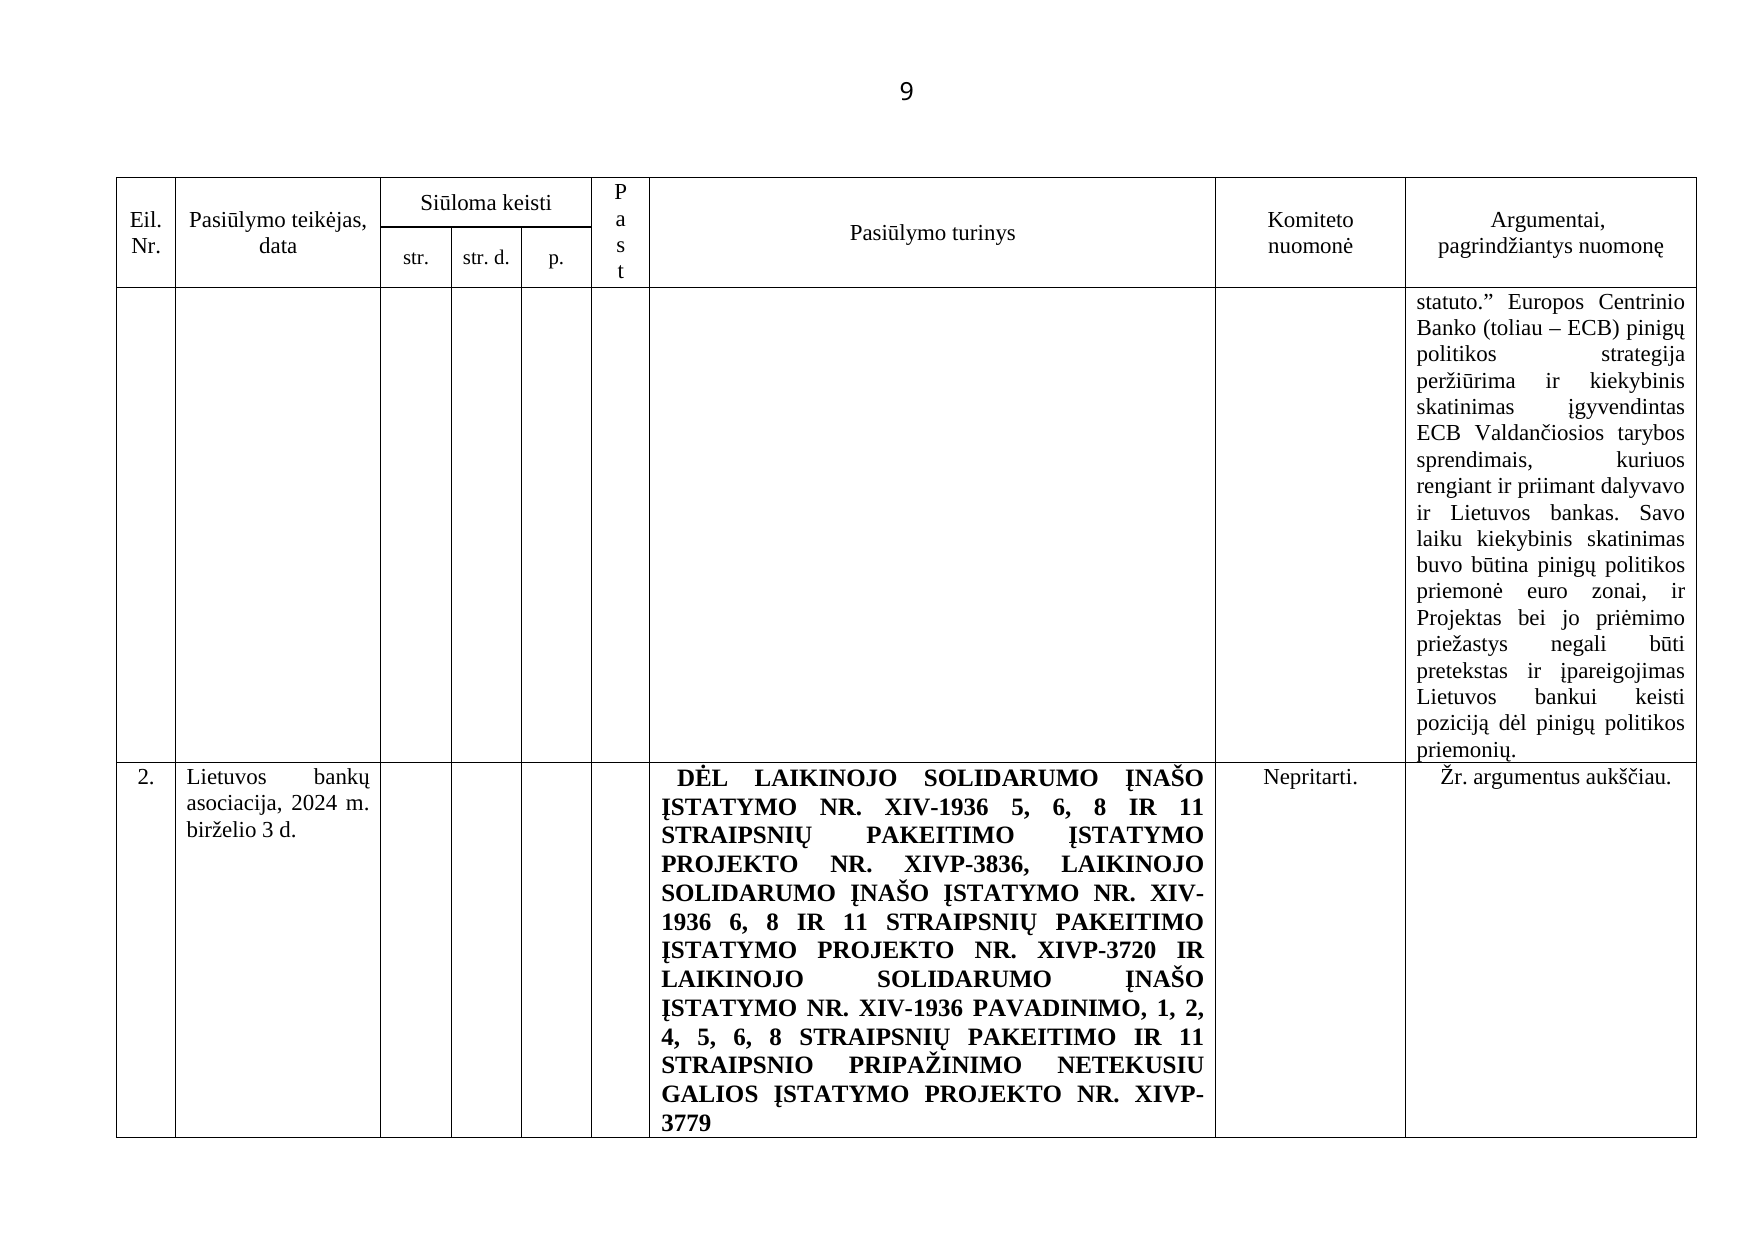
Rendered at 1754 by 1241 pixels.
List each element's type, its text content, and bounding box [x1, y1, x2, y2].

table_cell Nepritarti. [1216, 763, 1405, 1137]
table_cell p. [522, 228, 591, 287]
table_header Argumentai, pagrindžiantys nuomonę [1406, 178, 1696, 287]
table_cell Žr. argumentus aukščiau. [1406, 763, 1696, 1137]
table_header Pasiūlymo turinys [650, 178, 1215, 287]
table_header Eil. Nr. [117, 178, 175, 287]
table_header Komiteto nuomonė [1216, 178, 1405, 287]
table_cell statuto.” Europos Centrinio Banko (toliau – ECB) pinigų politikos strategija peržiūrima ir kiekybinis skatinimas įgyvendintas ECB Valdančiosios tarybos sprendimais, kuriuos rengiant ir priimant dalyvavo ir Lietuvos bankas. Savo laiku kiekybinis skatinimas buvo būtina pinigų politikos priemonė euro zonai, ir Projektas bei jo priėmimo priežastys negali būti pretekstas ir įpareigojimas Lietuvos bankui keisti poziciją dėl pinigų politikos priemonių. [1406, 288, 1696, 762]
table_cell [452, 288, 521, 762]
table_cell [650, 288, 1215, 762]
table_cell DĖL LAIKINOJO SOLIDARUMO ĮNAŠO ĮSTATYMO NR. XIV-1936 5, 6, 8 IR 11 STRAIPSNIŲ PAKEITIMO ĮSTATYMO PROJEKTO NR. XIVP-3836, LAIKINOJO SOLIDARUMO ĮNAŠO ĮSTATYMO NR. XIV-1936 6, 8 IR 11 STRAIPSNIŲ PAKEITIMO ĮSTATYMO PROJEKTO NR. XIVP-3720 IR LAIKINOJO SOLIDARUMO ĮNAŠO ĮSTATYMO NR. XIV-1936 PAVADINIMO, 1, 2, 4, 5, 6, 8 STRAIPSNIŲ PAKEITIMO IR 11 STRAIPSNIO PRIPAŽINIMO NETEKUSIU GALIOS ĮSTATYMO PROJEKTO NR. XIVP-3779 [650, 763, 1215, 1137]
table_cell [592, 288, 649, 762]
table_cell [452, 763, 521, 1137]
table_cell [522, 288, 591, 762]
table_cell 2. [117, 763, 175, 1137]
table_cell str. [381, 228, 451, 287]
table_cell [1216, 288, 1405, 762]
table_cell [592, 763, 649, 1137]
table_header Pasiūlymo teikėjas, data [176, 178, 380, 287]
table_cell [176, 288, 380, 762]
table_cell [117, 288, 175, 762]
table_header Pastabos [592, 178, 649, 287]
table_cell [381, 288, 451, 762]
table_cell [522, 763, 591, 1137]
table_cell str. d. [452, 228, 521, 287]
table_cell [381, 763, 451, 1137]
table_cell Lietuvos bankų asociacija, 2024 m. birželio 3 d. [176, 763, 380, 1137]
table_header Siūloma keisti [381, 178, 591, 226]
